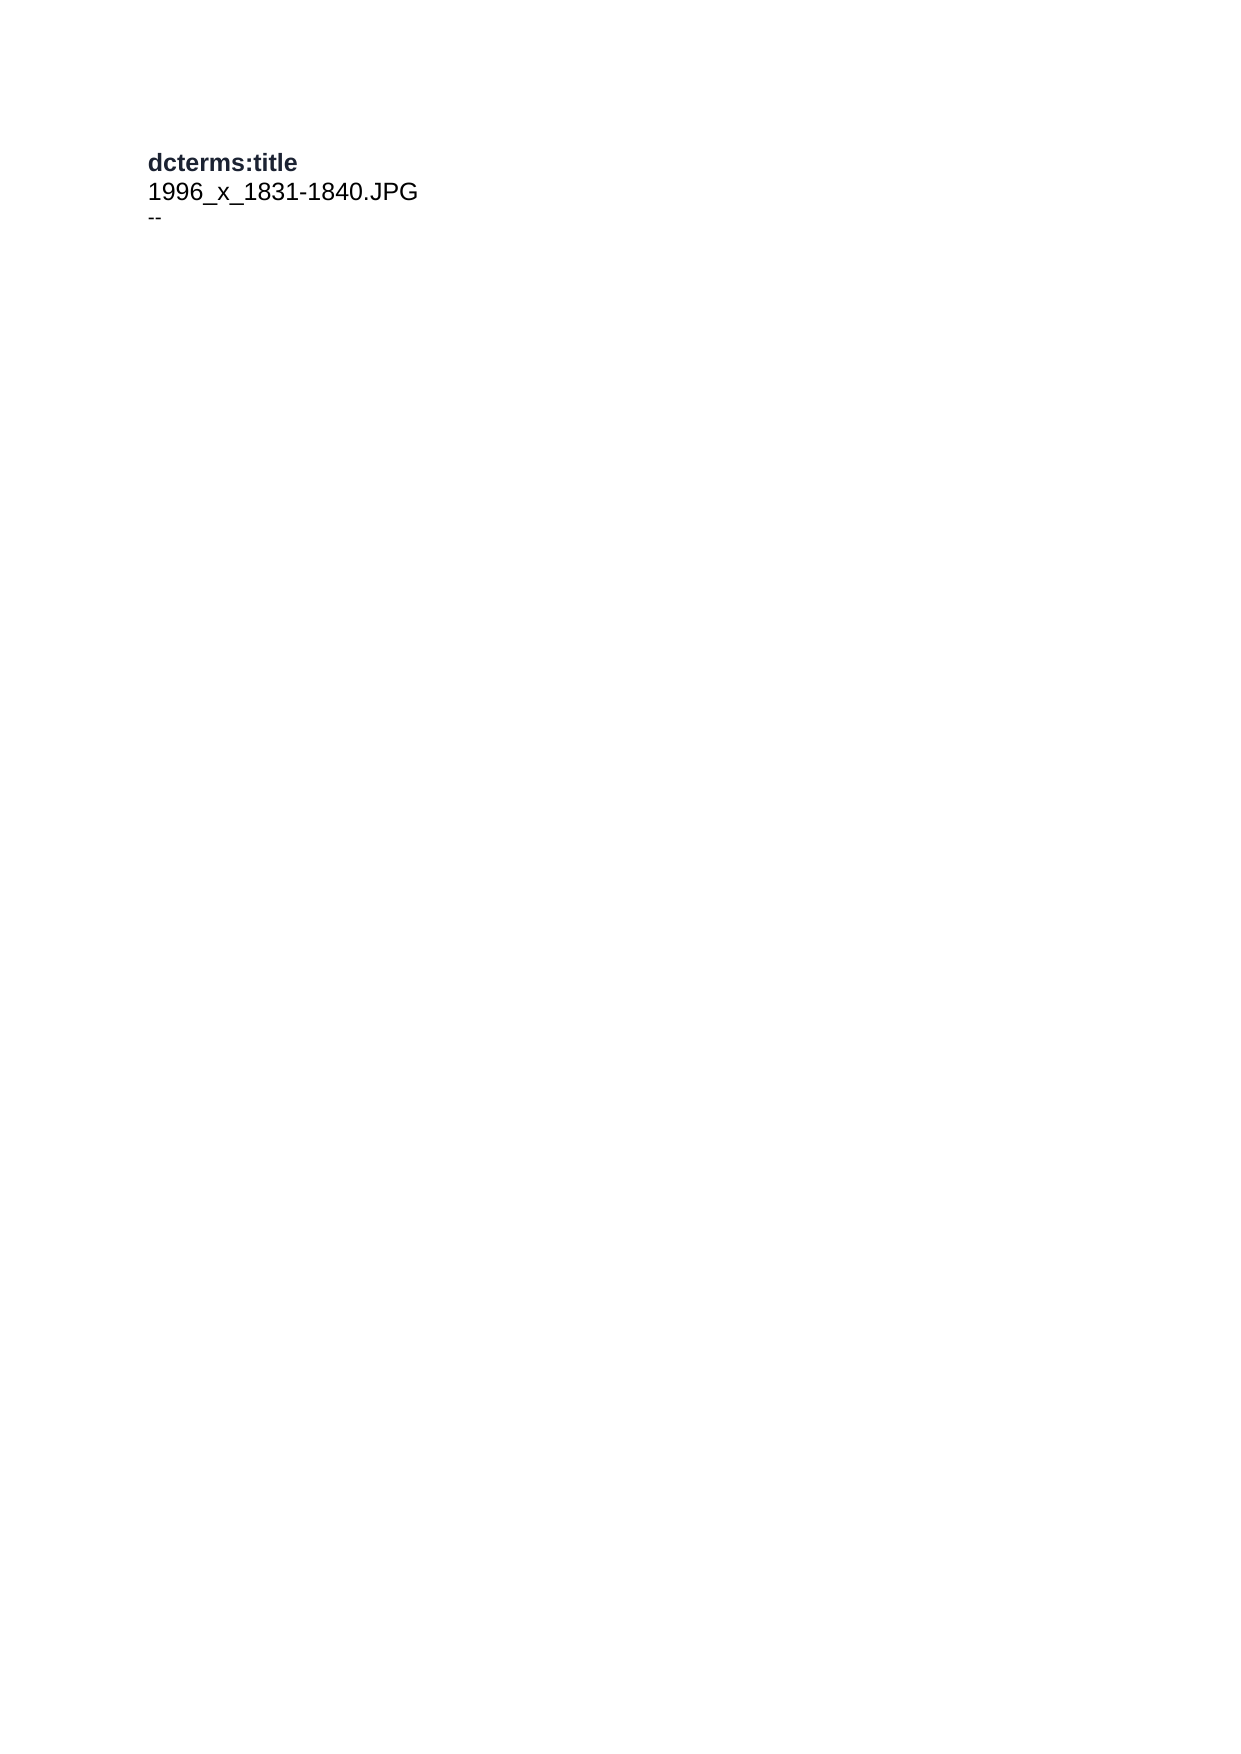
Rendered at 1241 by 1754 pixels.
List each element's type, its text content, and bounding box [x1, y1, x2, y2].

text dcterms:title [148, 148, 1092, 176]
text 1996_x_1831-1840.JPG [148, 176, 1092, 205]
text -- [148, 205, 1092, 229]
